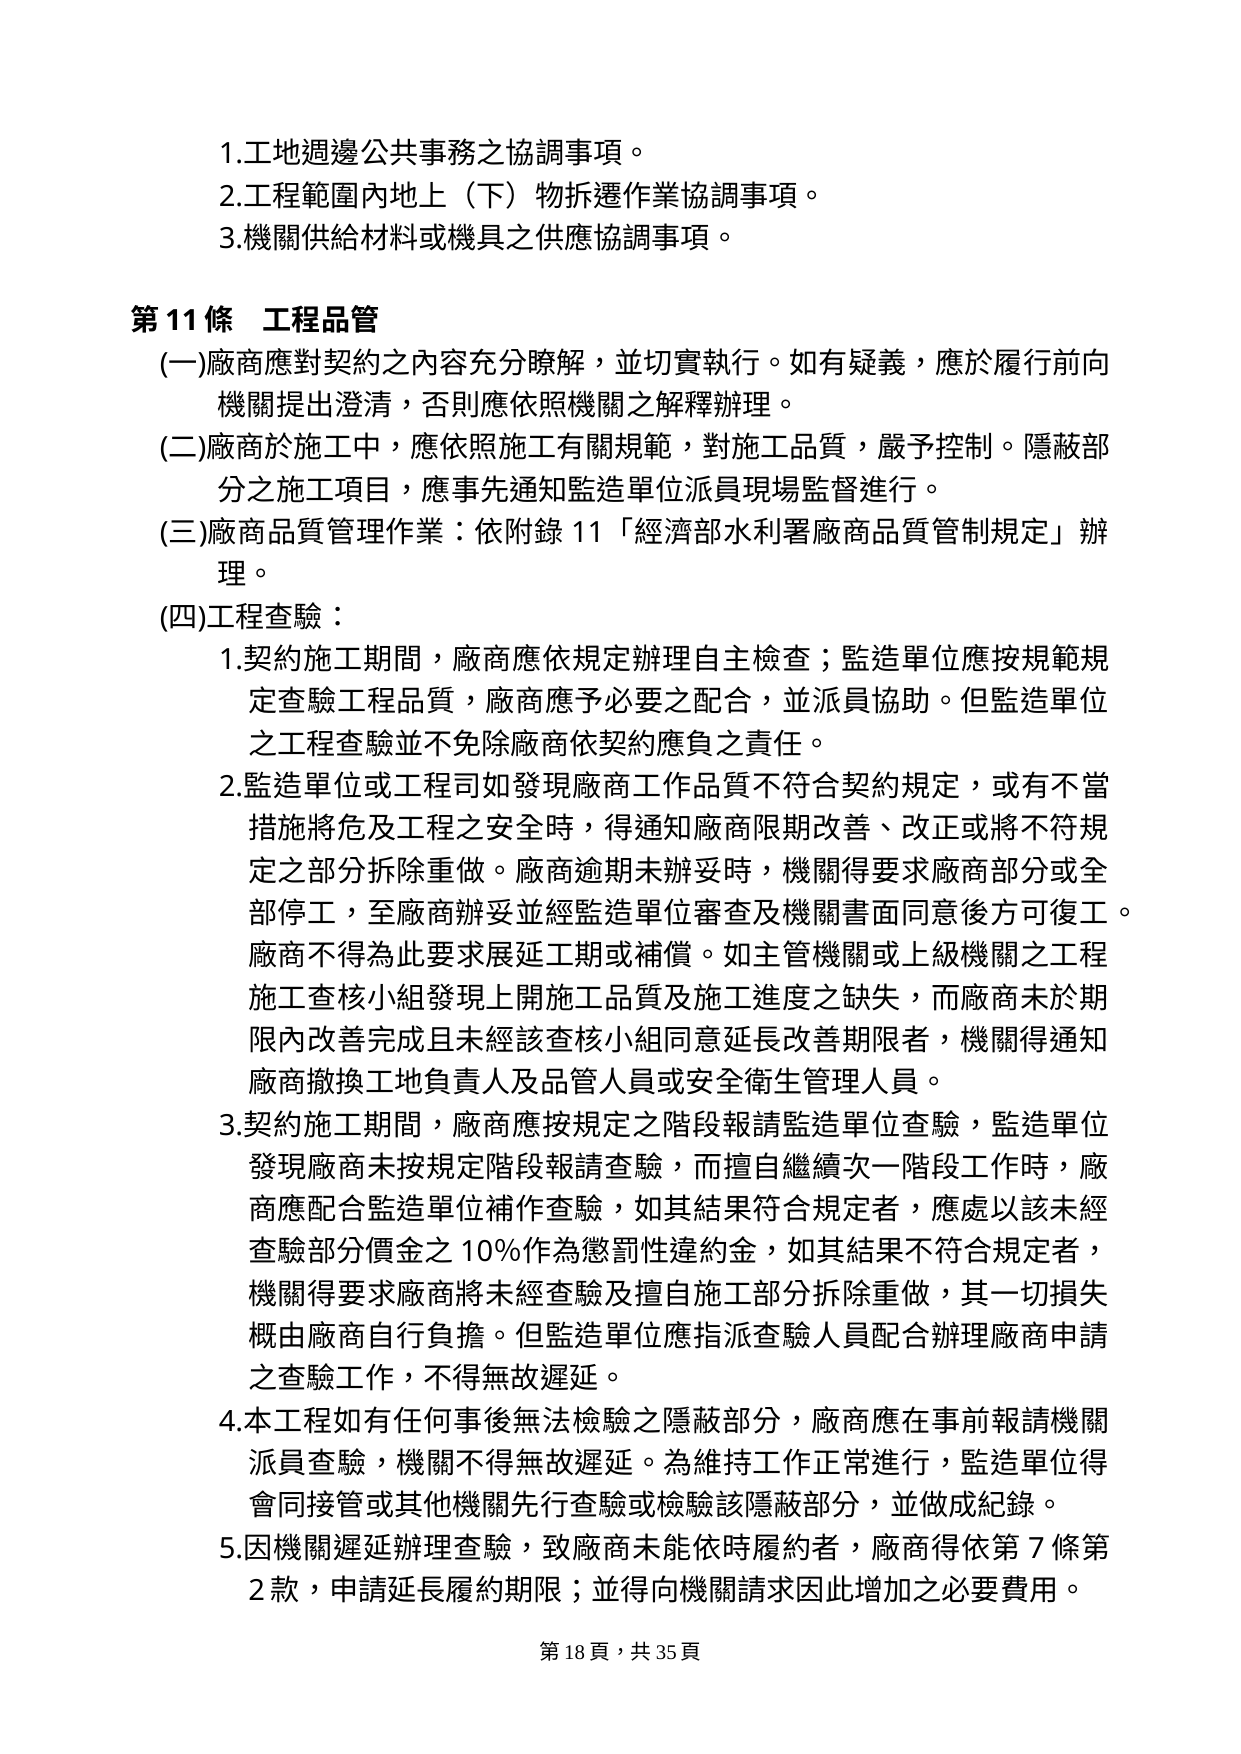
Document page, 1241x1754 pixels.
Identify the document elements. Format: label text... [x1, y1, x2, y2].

text (二)廠商於施工中，應依照施工有關規範，對施工品質，嚴予控制。隱蔽部分之施工項目，應事先通知監造單位派員現場監督進行。 [159, 424, 1110, 508]
text 第11條 工程品管 [130, 297, 1110, 339]
text (三)廠商品質管理作業：依附錄11「經濟部水利署廠商品質管制規定」辦理。 [159, 508, 1110, 593]
text 2.監造單位或工程司如發現廠商工作品質不符合契約規定，或有不當措施將危及工程之安全時，得通知廠商限期改善、改正或將不符規定之部分拆除重做。廠商逾期未辦妥時，機關得要求廠商部分或全部停工，至廠商辦妥並經監造單位審查及機關書面同意後方可復工。廠商不得為此要求展延工期或補償。如主管機關或上級機關之工程施工查核小組發現上開施工品質及施工進度之缺失，而廠商未於期限內改善完成且未經該查核小組同意延長改善期限者，機關得通知廠商撤換工地負責人及品管人員或安全衛生管理人員。 [218, 763, 1110, 1101]
text 3.契約施工期間，廠商應按規定之階段報請監造單位查驗，監造單位發現廠商未按規定階段報請查驗，而擅自繼續次一階段工作時，廠商應配合監造單位補作查驗，如其結果符合規定者，應處以該未經查驗部分價金之10％作為懲罰性違約金，如其結果不符合規定者，機關得要求廠商將未經查驗及擅自施工部分拆除重做，其一切損失概由廠商自行負擔。但監造單位應指派查驗人員配合辦理廠商申請之查驗工作，不得無故遲延。 [218, 1101, 1110, 1397]
text 2.工程範圍內地上（下）物拆遷作業協調事項。 [218, 172, 1110, 215]
text 4.本工程如有任何事後無法檢驗之隱蔽部分，廠商應在事前報請機關派員查驗，機關不得無故遲延。為維持工作正常進行，監造單位得會同接管或其他機關先行查驗或檢驗該隱蔽部分，並做成紀錄。 [218, 1397, 1110, 1524]
text 3.機關供給材料或機具之供應協調事項。 [218, 215, 1110, 257]
text 5.因機關遲延辦理查驗，致廠商未能依時履約者，廠商得依第7條第2款，申請延長履約期限；並得向機關請求因此增加之必要費用。 [218, 1524, 1110, 1609]
text (四)工程查驗： [159, 593, 1110, 636]
text (一)廠商應對契約之內容充分瞭解，並切實執行。如有疑義，應於履行前向機關提出澄清，否則應依照機關之解釋辦理。 [159, 339, 1110, 424]
text 1.契約施工期間，廠商應依規定辦理自主檢查；監造單位應按規範規定查驗工程品質，廠商應予必要之配合，並派員協助。但監造單位之工程查驗並不免除廠商依契約應負之責任。 [218, 636, 1110, 763]
text 1.工地週邊公共事務之協調事項。 [218, 130, 1110, 172]
